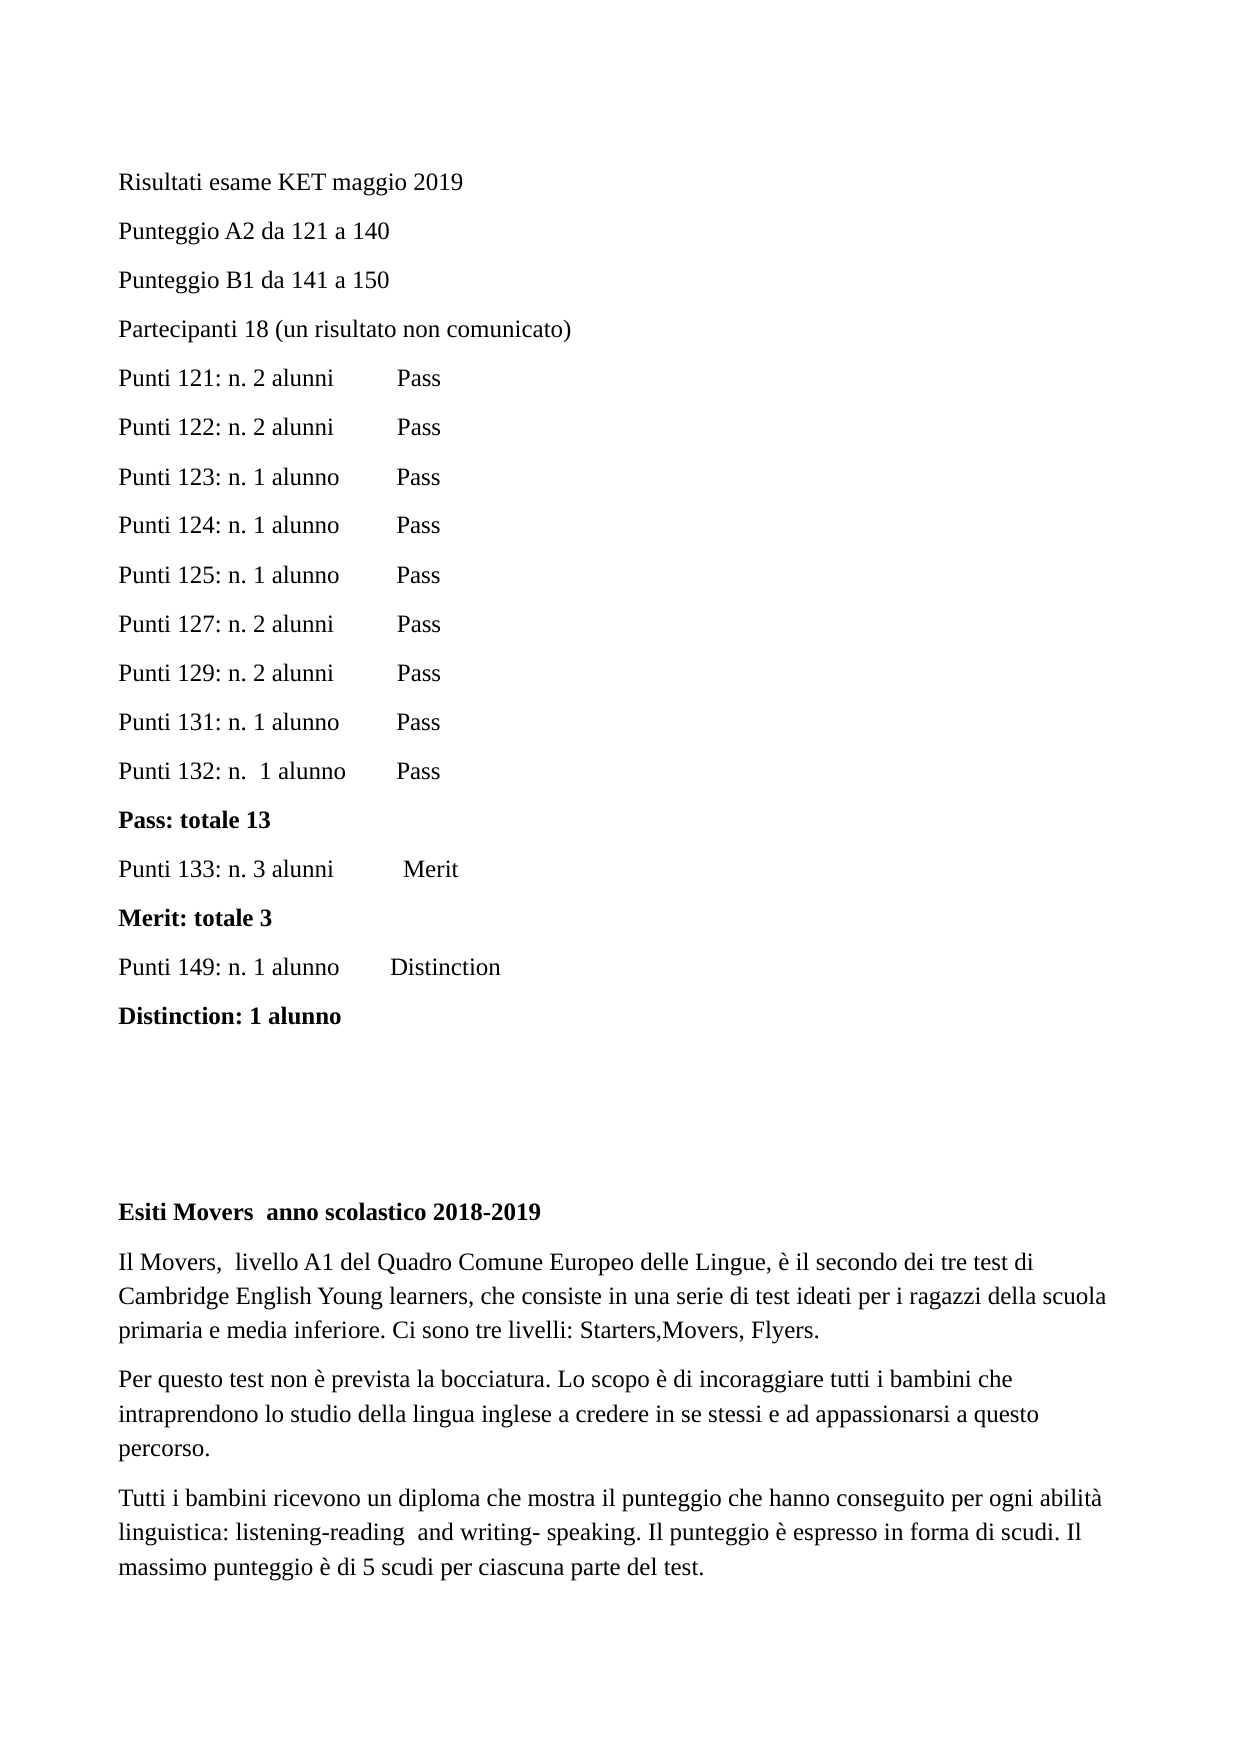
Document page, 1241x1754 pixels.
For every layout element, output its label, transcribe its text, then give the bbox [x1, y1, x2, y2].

text Punti 129: n. 2 alunni Pass [118, 658, 1122, 687]
text Punteggio B1 da 141 a 150 [118, 265, 1122, 294]
text Punti 121: n. 2 alunni Pass [118, 363, 1122, 392]
text Punti 123: n. 1 alunno Pass [118, 462, 1122, 490]
text Per questo test non è prevista la bocciatura. Lo scopo è di incoraggiare tutti i bambini che intraprendono lo studio della lingua inglese a credere in se stessi e ad appassionarsi a questo percorso. [118, 1364, 1122, 1462]
text Partecipanti 18 (un risultato non comunicato) [118, 314, 1122, 343]
text Distinction: 1 alunno [118, 1001, 1122, 1030]
text Punti 133: n. 3 alunni Merit [118, 854, 1122, 883]
text Punti 127: n. 2 alunni Pass [118, 609, 1122, 637]
text Il Movers, livello A1 del Quadro Comune Europeo delle Lingue, è il secondo dei tre test di Cambridge English Young learners, che consiste in una serie di test ideati per i ragazzi della scuola primaria e media inferiore. Ci sono tre livelli: Starters,Movers, Flyers. [118, 1247, 1122, 1344]
text Punti 122: n. 2 alunni Pass [118, 412, 1122, 441]
text Punti 124: n. 1 alunno Pass [118, 511, 1122, 539]
text Punti 149: n. 1 alunno Distinction [118, 952, 1122, 981]
text Tutti i bambini ricevono un diploma che mostra il punteggio che hanno conseguito per ogni abilità linguistica: listening-reading and writing- speaking. Il punteggio è espresso in forma di scudi. Il massimo punteggio è di 5 scudi per ciascuna parte del test. [118, 1483, 1122, 1580]
text Punti 131: n. 1 alunno Pass [118, 707, 1122, 736]
text Punti 125: n. 1 alunno Pass [118, 560, 1122, 588]
text Esiti Movers anno scolastico 2018-2019 [118, 1197, 1122, 1226]
text Punteggio A2 da 121 a 140 [118, 216, 1122, 245]
text Pass: totale 13 [118, 805, 1122, 834]
text Risultati esame KET maggio 2019 [118, 167, 1122, 196]
text Punti 132: n. 1 alunno Pass [118, 756, 1122, 785]
text Merit: totale 3 [118, 903, 1122, 932]
